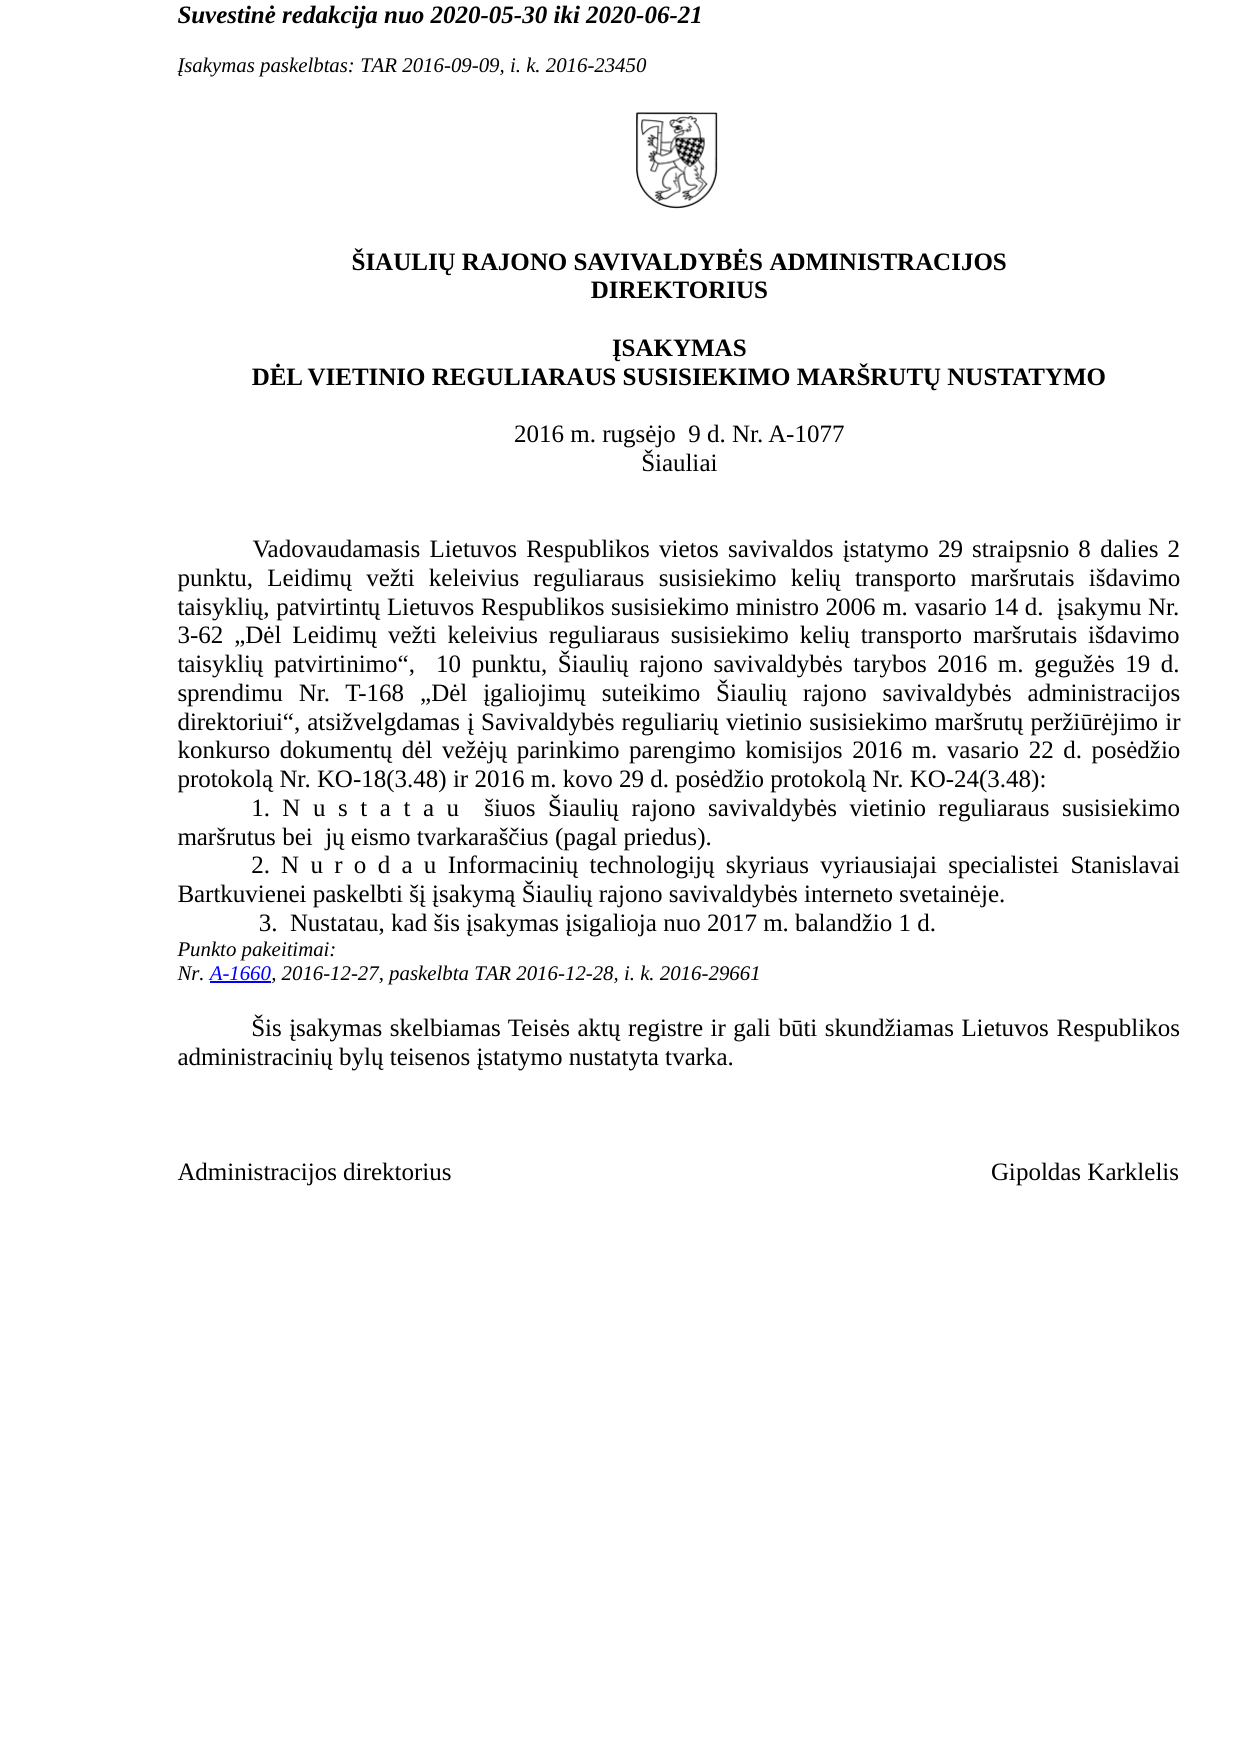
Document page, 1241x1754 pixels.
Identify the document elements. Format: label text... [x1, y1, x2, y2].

text Šiauliai [177, 448, 1181, 477]
text Suvestinė redakcija nuo 2020-05-30 iki 2020-06-21 [177, 0, 1181, 29]
text ŠIAULIŲ RAJONO SAVIVALDYBĖS ADMINISTRACIJOS [177, 247, 1181, 275]
text 3. Nustatau, kad šis įsakymas įsigalioja nuo 2017 m. balandžio 1 d. [177, 908, 1181, 937]
text Punkto pakeitimai: [177, 937, 1181, 961]
text Šis įsakymas skelbiamas Teisės aktų registre ir gali būti skundžiamas Lietuvos Respublikos administracinių bylų teisenos įstatymo nustatyta tvarka. [177, 1013, 1181, 1071]
text DIREKTORIUS [177, 275, 1181, 304]
text Administracijos direktorius Gipoldas Karklelis [177, 1157, 1181, 1186]
text 1. N u s t a t a u šiuos Šiaulių rajono savivaldybės vietinio reguliaraus susisiekimo maršrutus bei jų eismo tvarkaraščius (pagal priedus). [177, 793, 1181, 850]
text 2016 m. rugsėjo 9 d. Nr. A-1077 [177, 419, 1181, 448]
text DĖL VIETINIO REGULIARAUS SUSISIEKIMO MARŠRUTŲ NUSTATYMO [177, 362, 1181, 390]
text ĮSAKYMAS [177, 333, 1181, 362]
text Įsakymas paskelbtas: TAR 2016-09-09, i. k. 2016-23450 [177, 53, 1181, 77]
text Nr. A-1660, 2016-12-27, paskelbta TAR 2016-12-28, i. k. 2016-29661 [177, 961, 1181, 985]
text Vadovaudamasis Lietuvos Respublikos vietos savivaldos įstatymo 29 straipsnio 8 dalies 2 punktu, Leidimų vežti keleivius reguliaraus susisiekimo kelių transporto maršrutais išdavimo taisyklių, patvirtintų Lietuvos Respublikos susisiekimo ministro 2006 m. vasario 14 d. įsakymu Nr. 3-62 „Dėl Leidimų vežti keleivius reguliaraus susisiekimo kelių transporto maršrutais išdavimo taisyklių patvirtinimo“, 10 punktu, Šiaulių rajono savivaldybės tarybos 2016 m. gegužės 19 d. sprendimu Nr. T-168 „Dėl įgaliojimų suteikimo Šiaulių rajono savivaldybės administracijos direktoriui“, atsižvelgdamas į Savivaldybės reguliarių vietinio susisiekimo maršrutų peržiūrėjimo ir konkurso dokumentų dėl vežėjų parinkimo parengimo komisijos 2016 m. vasario 22 d. posėdžio protokolą Nr. KO-18(3.48) ir 2016 m. kovo 29 d. posėdžio protokolą Nr. KO-24(3.48): [177, 534, 1181, 793]
text 2. N u r o d a u Informacinių technologijų skyriaus vyriausiajai specialistei Stanislavai Bartkuvienei paskelbti šį įsakymą Šiaulių rajono savivaldybės interneto svetainėje. [177, 850, 1181, 908]
